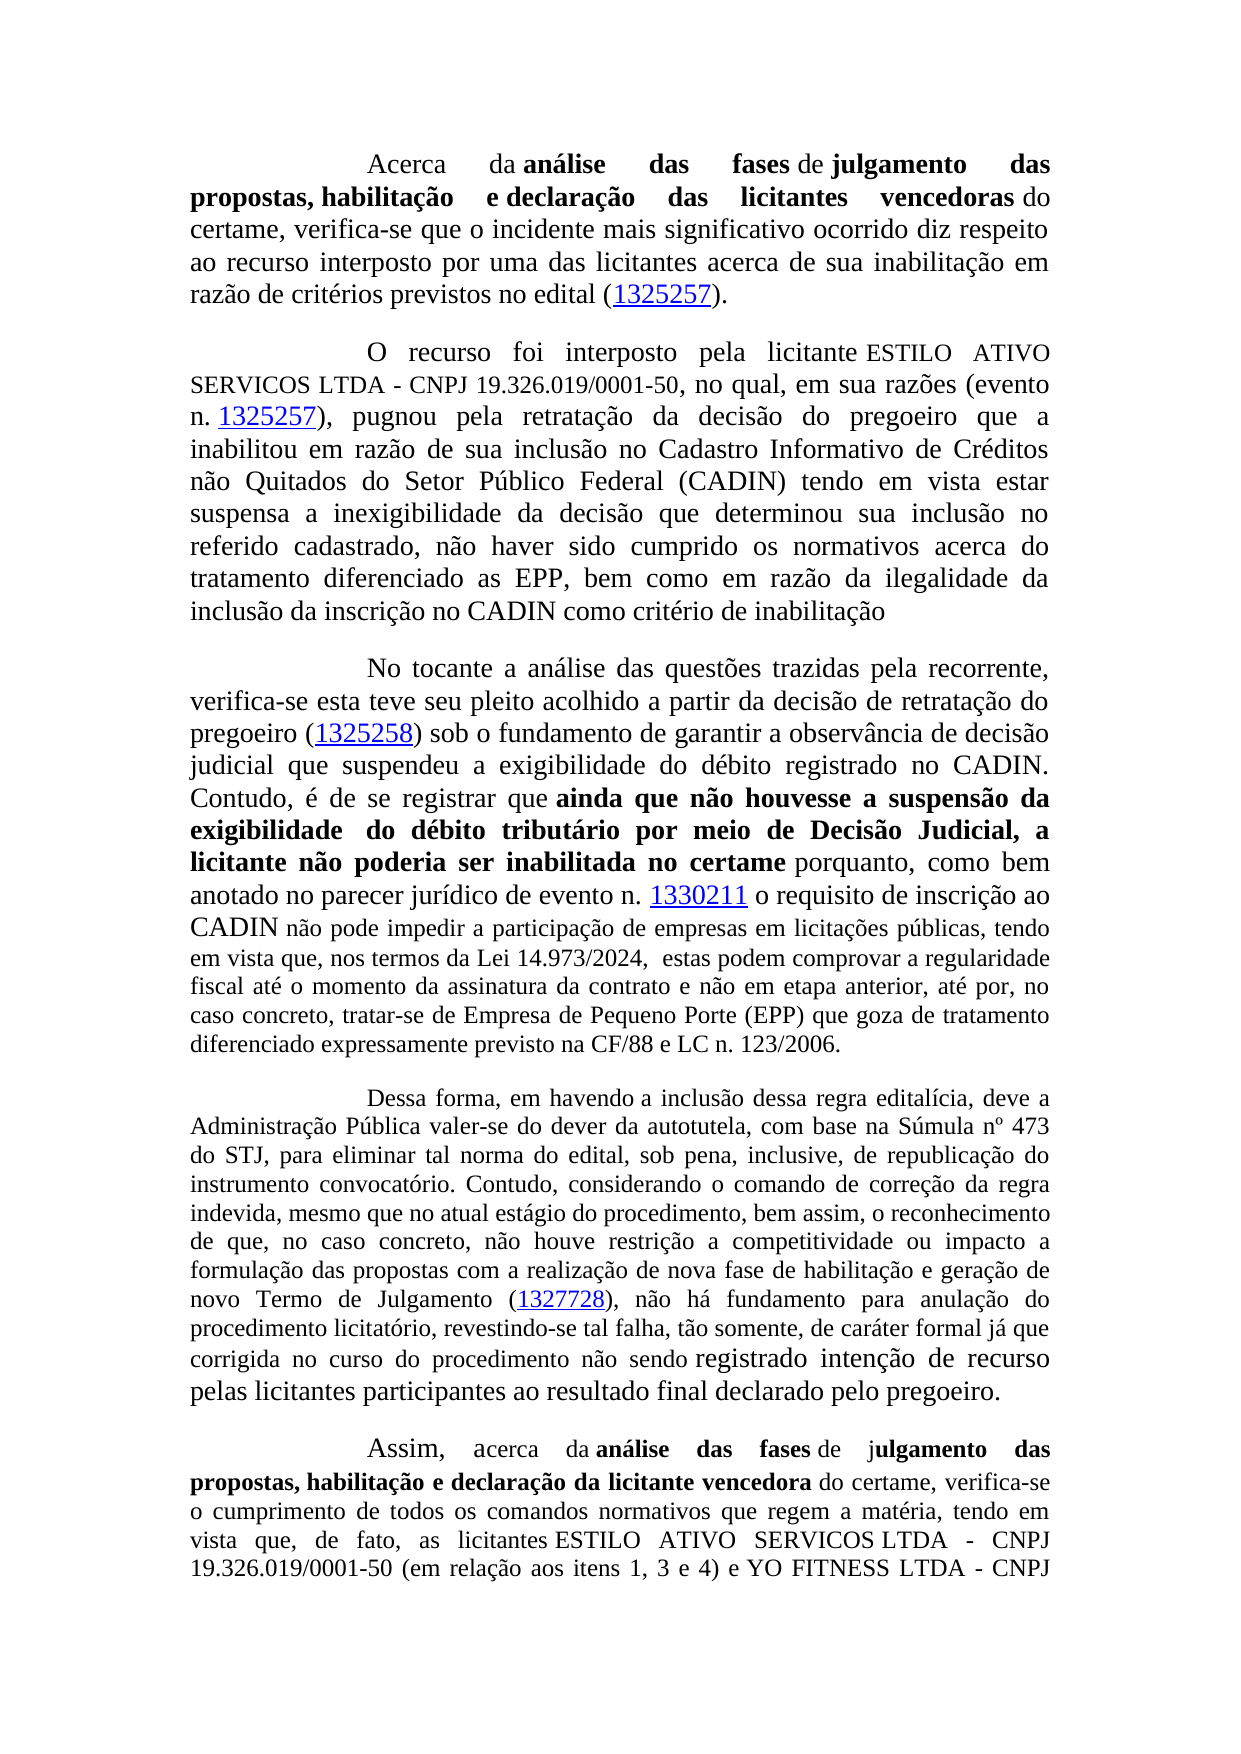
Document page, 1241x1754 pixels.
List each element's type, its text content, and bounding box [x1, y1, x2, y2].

text Assim, acerca da análise das fases de julgamento das propostas, habilitação e declaração da licitante vencedora do certame, verifica-se o cumprimento de todos os comandos normativos que regem a matéria, tendo em vista que, de fato, as licitantes ESTILO ATIVO SERVICOS LTDA - CNPJ 19.326.019/0001-50 (em relação aos itens 1, 3 e 4) e YO FITNESS LTDA - CNPJ [190, 1431, 1051, 1582]
text Dessa forma, em havendo a inclusão dessa regra editalícia, deve a Administração Pública valer-se do dever da autotutela, com base na Súmula nº 473 do STJ, para eliminar tal norma do edital, sob pena, inclusive, de republicação do instrumento convocatório. Contudo, considerando o comando de correção da regra indevida, mesmo que no atual estágio do procedimento, bem assim, o reconhecimento de que, no caso concreto, não houve restrição a competitividade ou impacto a formulação das propostas com a realização de nova fase de habilitação e geração de novo Termo de Julgamento (1327728), não há fundamento para anulação do procedimento licitatório, revestindo-se tal falha, tão somente, de caráter formal já que corrigida no curso do procedimento não sendo registrado intenção de recurso pelas licitantes participantes ao resultado final declarado pelo pregoeiro. [190, 1083, 1051, 1406]
text No tocante a análise das questões trazidas pela recorrente, verifica-se esta teve seu pleito acolhido a partir da decisão de retratação do pregoeiro (1325258) sob o fundamento de garantir a observância de decisão judicial que suspendeu a exigibilidade do débito registrado no CADIN. Contudo, é de se registrar que ainda que não houvesse a suspensão da exigibilidade do débito tributário por meio de Decisão Judicial, a licitante não poderia ser inabilitada no certame porquanto, como bem anotado no parecer jurídico de evento n. 1330211 o requisito de inscrição ao CADIN não pode impedir a participação de empresas em licitações públicas, tendo em vista que, nos termos da Lei 14.973/2024, estas podem comprovar a regularidade fiscal até o momento da assinatura da contrato e não em etapa anterior, até por, no caso concreto, tratar-se de Empresa de Pequeno Porte (EPP) que goza de tratamento diferenciado expressamente previsto na CF/88 e LC n. 123/2006. [190, 651, 1051, 1058]
text Acerca da análise das fases de julgamento das propostas, habilitação e declaração das licitantes vencedoras do certame, verifica-se que o incidente mais significativo ocorrido diz respeito ao recurso interposto por uma das licitantes acerca de sua inabilitação em razão de critérios previstos no edital (1325257). [190, 148, 1051, 309]
text O recurso foi interposto pela licitante ESTILO ATIVO SERVICOS LTDA - CNPJ 19.326.019/0001-50, no qual, em sua razões (evento n. 1325257), pugnou pela retratação da decisão do pregoeiro que a inabilitou em razão de sua inclusão no Cadastro Informativo de Créditos não Quitados do Setor Público Federal (CADIN) tendo em vista estar suspensa a inexigibilidade da decisão que determinou sua inclusão no referido cadastrado, não haver sido cumprido os normativos acerca do tratamento diferenciado as EPP, bem como em razão da ilegalidade da inclusão da inscrição no CADIN como critério de inabilitação [190, 334, 1051, 626]
